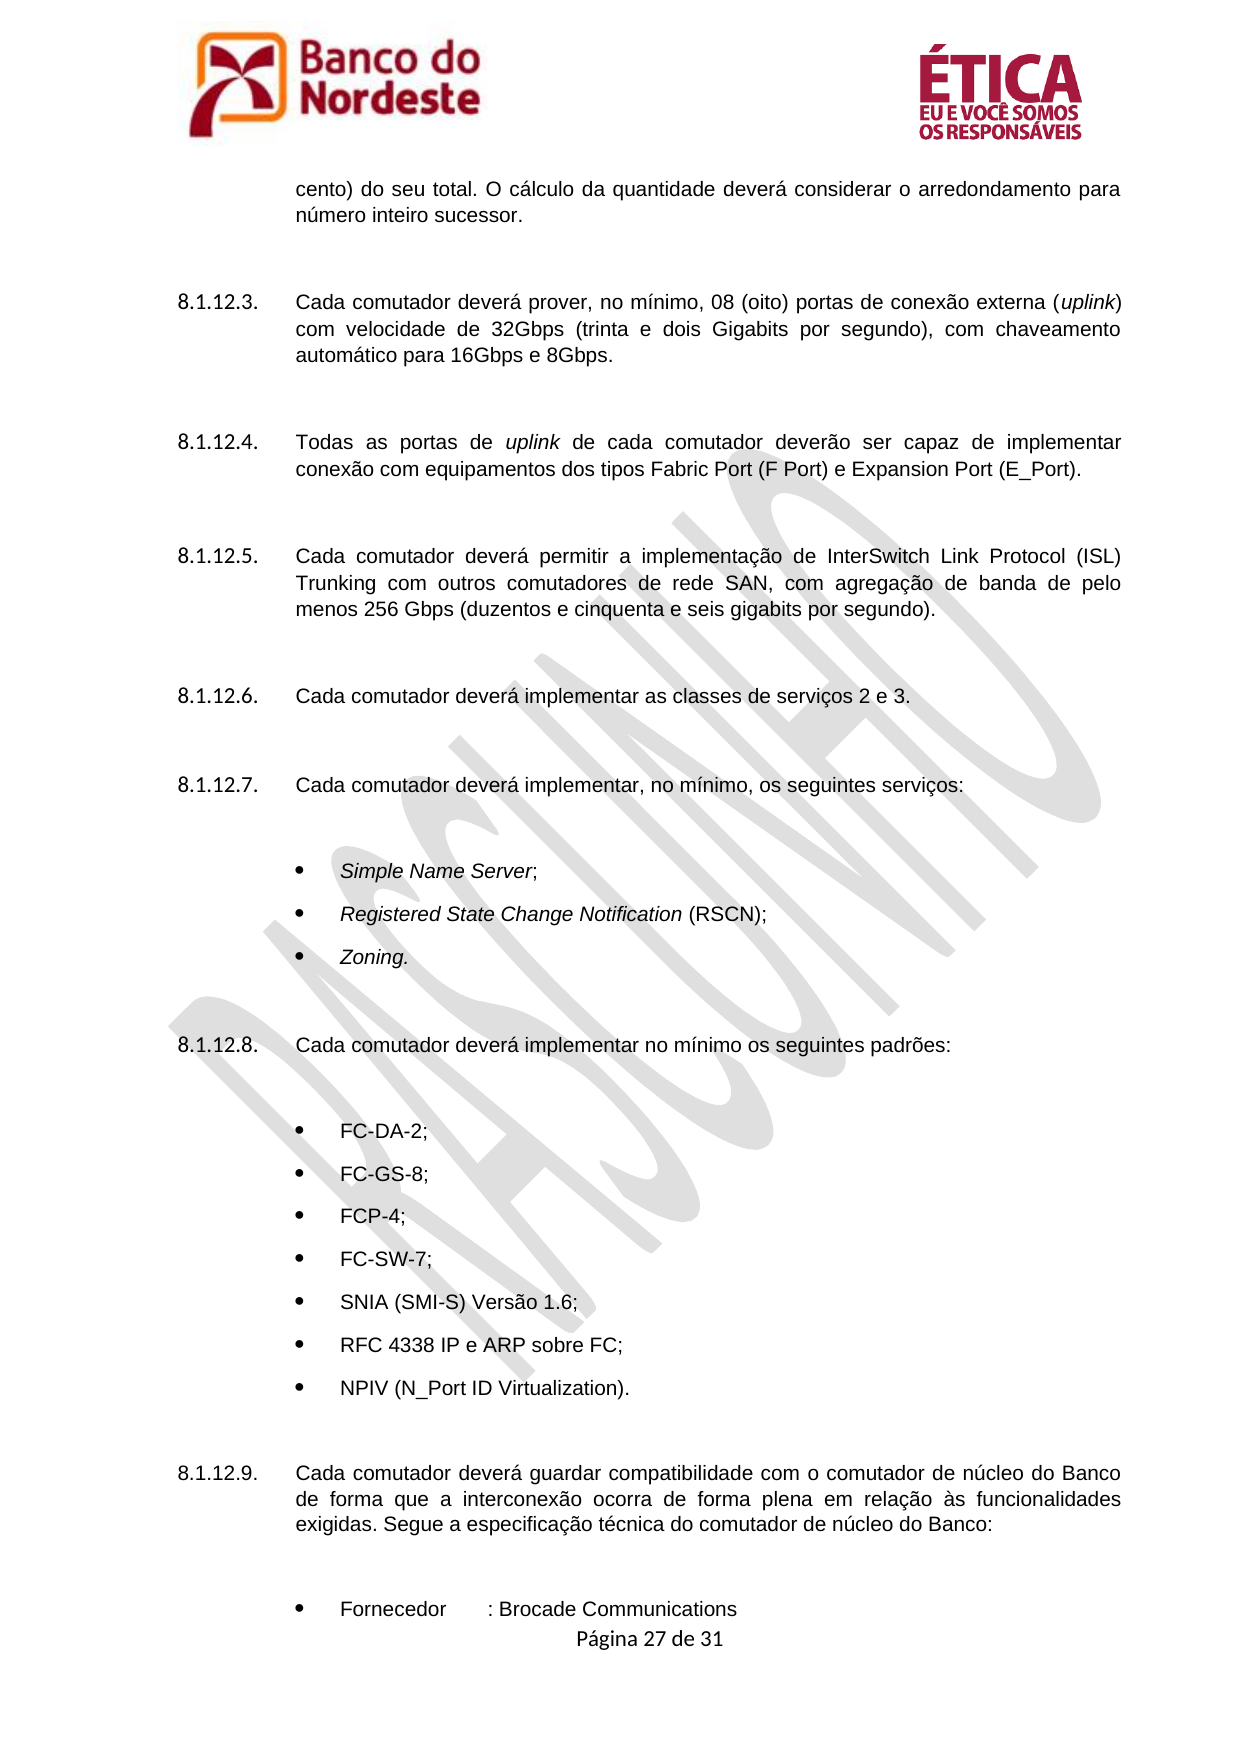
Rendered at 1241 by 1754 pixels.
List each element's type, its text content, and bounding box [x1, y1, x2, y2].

list Cada comutador deverá implementar, no mínimo, os seguintes serviços: [777, 770, 839, 798]
list Cada comutador deverá implementar as classes de serviços 2 e 3. [518, 681, 580, 709]
list FCP-4; [513, 1204, 617, 1229]
list FC-GS-8; [295, 1162, 326, 1186]
list Zoning. [671, 945, 773, 969]
list Registered State Change Notification (RSCN); [970, 902, 1122, 926]
list Cada comutador deverá implementar, no mínimo, os seguintes serviços: [665, 770, 717, 798]
list Cada comutador deverá implementar as classes de serviços 2 e 3. [854, 681, 908, 709]
list Cada comutador deverá prover, no mínimo, 08 (oito) portas de conexão externa (uplink) com velocidade de 32Gbps (trinta e dois Gigabits por segundo), com chaveamento automático para 16Gbps e 8Gbps. [177, 287, 1122, 367]
list RFC 4338 IP e ARP sobre FC; [295, 1333, 497, 1357]
list Registered State Change Notification (RSCN); [295, 902, 364, 926]
list Zoning. [403, 945, 519, 969]
list FC-GS-8; [392, 1162, 474, 1186]
list Cada comutador deverá implementar no mínimo os seguintes padrões: [608, 1030, 776, 1058]
list SNIA (SMI-S) Versão 1.6; [295, 1290, 454, 1314]
list Registered State Change Notification (RSCN); [486, 902, 626, 926]
list Cada comutador deverá implementar no mínimo os seguintes padrões: [366, 1030, 415, 1058]
list FC-SW-7; [295, 1247, 412, 1272]
list Cada comutador deverá guardar compatibilidade com o comutador de núcleo do Banco de forma que a interconexão ocorra de forma plena em relação às funcionalidades exigidas. Segue a especificação técnica do comutador de núcleo do Banco: [177, 1461, 1122, 1536]
list Fornecedor : Brocade Communications [295, 1597, 1122, 1621]
list FC-DA-2; [650, 1119, 727, 1143]
list Cada comutador deverá implementar, no mínimo, os seguintes serviços: [496, 770, 608, 798]
list Registered State Change Notification (RSCN); [797, 902, 899, 926]
list Cada comutador deverá implementar, no mínimo, os seguintes serviços: [943, 770, 1019, 798]
list FC-GS-8; [328, 1162, 366, 1186]
list FC-DA-2; [364, 1119, 438, 1143]
list Simple Name Server; [456, 859, 584, 884]
list FC-DA-2; [771, 1119, 1122, 1143]
list Zoning. [778, 945, 840, 969]
list Simple Name Server; [386, 859, 446, 884]
list Cada comutador deverá implementar, no mínimo, os seguintes serviços: [712, 770, 781, 798]
list Cada comutador deverá permitir a implementação de InterSwitch Link Protocol (ISL) Trunking com outros comutadores de rede SAN, com agregação de banda de pelo menos 256 Gbps (duzentos e cinquenta e seis gigabits por segundo). [786, 542, 951, 621]
list FC-DA-2; [515, 1119, 645, 1143]
list Registered State Change Notification (RSCN); [739, 902, 797, 926]
list Cada comutador deverá implementar, no mínimo, os seguintes serviços: [607, 770, 669, 798]
list Simple Name Server; [585, 859, 694, 884]
list Registered State Change Notification (RSCN); [375, 902, 480, 926]
list FCP-4; [423, 1204, 510, 1229]
list FCP-4; [617, 1204, 1122, 1229]
list Simple Name Server; [866, 859, 925, 884]
list Cada comutador deverá implementar as classes de serviços 2 e 3. [1032, 681, 1122, 709]
list SNIA (SMI-S) Versão 1.6; [586, 1290, 1122, 1314]
list FC-SW-7; [549, 1247, 1122, 1272]
list RFC 4338 IP e ARP sobre FC; [499, 1333, 1122, 1357]
list FC-GS-8; [567, 1162, 615, 1186]
list Cada comutador deverá implementar no mínimo os seguintes padrões: [409, 1030, 552, 1058]
list Cada comutador deverá implementar as classes de serviços 2 e 3. [585, 681, 692, 709]
list Zoning. [840, 945, 1122, 969]
list Simple Name Server; [754, 859, 839, 884]
list FC-SW-7; [482, 1247, 546, 1272]
list SNIA (SMI-S) Versão 1.6; [456, 1290, 539, 1314]
list FCP-4; [389, 1214, 422, 1229]
list Cada comutador deverá permitir a implementação de InterSwitch Link Protocol (ISL) Trunking com outros comutadores de rede SAN, com agregação de banda de pelo menos 256 Gbps (duzentos e cinquenta e seis gigabits por segundo). [177, 542, 768, 621]
list FC-SW-7; [413, 1247, 481, 1272]
list Cada comutador deverá implementar as classes de serviços 2 e 3. [907, 681, 1028, 709]
list Cada comutador deverá permitir a implementação de InterSwitch Link Protocol (ISL) Trunking com outros comutadores de rede SAN, com agregação de banda de pelo menos 256 Gbps (duzentos e cinquenta e seis gigabits por segundo). [715, 542, 822, 621]
list Cada comutador deverá implementar, no mínimo, os seguintes serviços: [177, 770, 498, 798]
list cento) do seu total. O cálculo da quantidade deverá considerar o arredondamento para número inteiro sucessor. [177, 177, 1122, 227]
list Cada comutador deverá implementar no mínimo os seguintes padrões: [275, 1030, 367, 1058]
list Todas as portas de uplink de cada comutador deverão ser capaz de implementar conexão com equipamentos dos tipos Fabric Port (F Port) e Expansion Port (E_Port). [177, 427, 1122, 481]
list Cada comutador deverá implementar as classes de serviços 2 e 3. [749, 681, 829, 709]
list FC-GS-8; [608, 1162, 657, 1179]
list Cada comutador deverá implementar no mínimo os seguintes padrões: [557, 1030, 610, 1058]
list Registered State Change Notification (RSCN); [909, 902, 967, 926]
list Simple Name Server; [295, 859, 337, 884]
list Zoning. [307, 945, 402, 969]
list FCP-4; [295, 1204, 369, 1229]
list Cada comutador deverá implementar as classes de serviços 2 e 3. [688, 681, 750, 709]
list Simple Name Server; [696, 859, 755, 884]
list FC-GS-8; [683, 1162, 1122, 1186]
list Simple Name Server; [927, 859, 1122, 884]
list FC-DA-2; [441, 1119, 506, 1143]
list Registered State Change Notification (RSCN); [628, 902, 736, 926]
list Cada comutador deverá permitir a implementação de InterSwitch Link Protocol (ISL) Trunking com outros comutadores de rede SAN, com agregação de banda de pelo menos 256 Gbps (duzentos e cinquenta e seis gigabits por segundo). [897, 542, 1122, 621]
list Cada comutador deverá implementar no mínimo os seguintes padrões: [838, 1030, 1122, 1058]
list Cada comutador deverá implementar, no mínimo, os seguintes serviços: [838, 770, 945, 798]
list Cada comutador deverá implementar as classes de serviços 2 e 3. [177, 681, 519, 709]
list Zoning. [523, 945, 669, 969]
list NPIV (N_Port ID Virtualization). [295, 1376, 1122, 1400]
list FC-DA-2; [295, 1119, 357, 1143]
list FC-GS-8; [527, 1168, 566, 1186]
